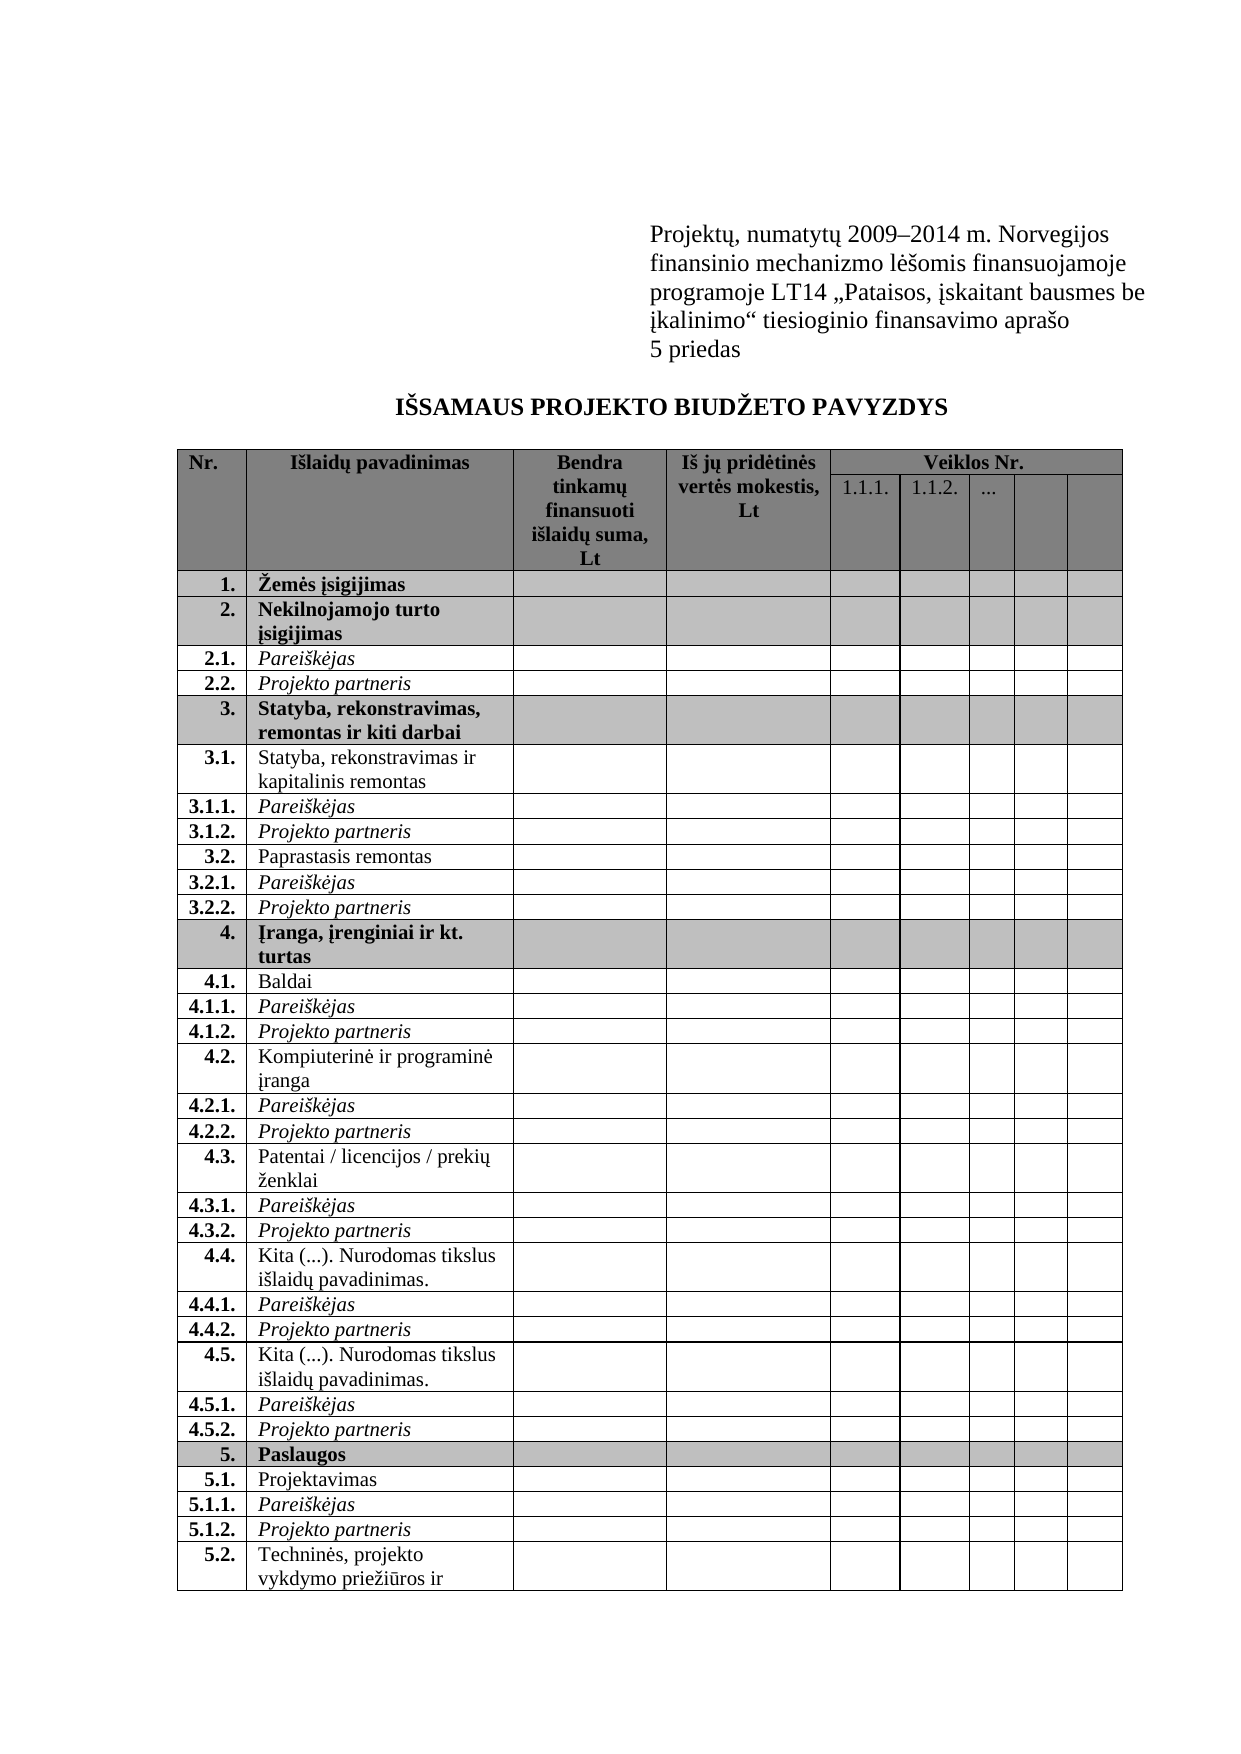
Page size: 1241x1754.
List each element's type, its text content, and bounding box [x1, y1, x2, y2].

table_header Išlaidų pavadinimas [247, 450, 513, 570]
table_cell [831, 646, 899, 670]
table_cell [1015, 597, 1067, 645]
table_cell [901, 696, 969, 744]
table_cell [831, 1492, 899, 1516]
table_cell [1015, 819, 1067, 843]
table_cell [970, 1417, 1014, 1441]
table_cell 4.3. [178, 1144, 246, 1192]
table_cell [901, 1119, 969, 1143]
table_cell [970, 646, 1014, 670]
table_cell [1015, 794, 1067, 818]
table_cell [514, 745, 666, 793]
table_cell [901, 1492, 969, 1516]
table_cell [1068, 571, 1122, 596]
table_cell 4.1.2. [178, 1019, 246, 1043]
table_cell [1015, 1392, 1067, 1416]
table_cell 4.2.1. [178, 1094, 246, 1117]
table_cell Projektavimas [247, 1467, 513, 1491]
table_cell 5.1.2. [178, 1517, 246, 1541]
table_cell Projekto partneris [247, 1218, 513, 1242]
table_cell [831, 1218, 899, 1242]
table_cell [667, 1193, 830, 1217]
table_cell ... [970, 475, 1014, 570]
table_cell [1015, 1542, 1067, 1590]
table_cell Projekto partneris [247, 1019, 513, 1043]
table_cell [831, 671, 899, 695]
table_cell [514, 1542, 666, 1590]
table_cell [970, 1392, 1014, 1416]
table_cell [970, 671, 1014, 695]
table_cell [514, 1218, 666, 1242]
table_cell [514, 794, 666, 818]
table_cell [667, 1492, 830, 1516]
table_cell [667, 994, 830, 1018]
table_cell [901, 646, 969, 670]
table_cell 3.1. [178, 745, 246, 793]
table_cell 4.1. [178, 969, 246, 993]
table_cell [1068, 1094, 1122, 1117]
table_cell [1015, 571, 1067, 596]
table_cell [1015, 920, 1067, 968]
table_header Nr. [178, 450, 246, 570]
table_cell [970, 745, 1014, 793]
table_cell [831, 1044, 899, 1092]
table_cell [1068, 1243, 1122, 1291]
table_cell [1015, 475, 1067, 570]
table_cell [901, 1417, 969, 1441]
table_cell [1068, 819, 1122, 843]
table_cell Žemės įsigijimas [247, 571, 513, 596]
table_cell [970, 1442, 1014, 1466]
table_cell [901, 1193, 969, 1217]
table_cell 5.2. [178, 1542, 246, 1590]
table_cell [970, 1517, 1014, 1541]
table_header Iš jų pridėtinės vertės mokestis, Lt [667, 450, 830, 570]
table_cell [1068, 1193, 1122, 1217]
table_cell [1068, 1317, 1122, 1341]
table_cell [831, 1517, 899, 1541]
table_cell [901, 1044, 969, 1092]
table_cell [514, 1517, 666, 1541]
table_cell [831, 1119, 899, 1143]
table_cell Projekto partneris [247, 1119, 513, 1143]
table_cell 4.3.1. [178, 1193, 246, 1217]
table_cell 5. [178, 1442, 246, 1466]
table_cell [901, 845, 969, 868]
table_cell [667, 1392, 830, 1416]
table_cell Paslaugos [247, 1442, 513, 1466]
table_cell [514, 696, 666, 744]
table_cell [901, 994, 969, 1018]
table_cell [514, 597, 666, 645]
table_cell 2. [178, 597, 246, 645]
table_cell [1068, 895, 1122, 919]
table_cell 4.2. [178, 1044, 246, 1092]
table_cell [901, 920, 969, 968]
table_cell [831, 571, 899, 596]
table_cell [901, 1392, 969, 1416]
table_cell [1068, 1019, 1122, 1043]
table_cell [831, 1467, 899, 1491]
table_cell [901, 819, 969, 843]
table_cell [831, 1442, 899, 1466]
text programoje LT14 „Pataisos, įskaitant bausmes be [649, 277, 1166, 305]
table_cell [1068, 1392, 1122, 1416]
table_cell 3.1.2. [178, 819, 246, 843]
table_cell [1068, 696, 1122, 744]
table_cell [514, 1492, 666, 1516]
table_cell [1068, 1218, 1122, 1242]
table_cell [1015, 1094, 1067, 1117]
table_cell [1068, 597, 1122, 645]
table_cell [514, 1019, 666, 1043]
table_cell [514, 1292, 666, 1316]
table_cell Nekilnojamojo turto įsigijimas [247, 597, 513, 645]
table_cell [514, 969, 666, 993]
table_cell Pareiškėjas [247, 794, 513, 818]
table_cell 2.1. [178, 646, 246, 670]
table_cell [667, 794, 830, 818]
table_cell [901, 1542, 969, 1590]
table_cell [901, 1317, 969, 1341]
table_cell [831, 870, 899, 894]
table_cell [1015, 1417, 1067, 1441]
table_cell [970, 1492, 1014, 1516]
table_cell 1. [178, 571, 246, 596]
table_cell [667, 870, 830, 894]
table_cell [970, 1317, 1014, 1341]
table_cell [667, 1044, 830, 1092]
table_cell 5.1.1. [178, 1492, 246, 1516]
table_cell [831, 1542, 899, 1590]
table_cell [831, 1417, 899, 1441]
table_cell [667, 1343, 830, 1391]
table_cell [1068, 1417, 1122, 1441]
table_cell [831, 920, 899, 968]
table_cell [901, 1292, 969, 1316]
table_cell Projekto partneris [247, 1517, 513, 1541]
table_cell Patentai / licencijos / prekių ženklai [247, 1144, 513, 1192]
table_cell [514, 870, 666, 894]
table_cell [667, 1243, 830, 1291]
table_cell [970, 696, 1014, 744]
text įkalinimo“ tiesioginio finansavimo aprašo [649, 305, 1166, 334]
table_cell [667, 1218, 830, 1242]
table_cell [901, 1517, 969, 1541]
table_cell [901, 1343, 969, 1391]
table_cell [831, 696, 899, 744]
table_cell [1015, 1467, 1067, 1491]
table_cell [514, 1417, 666, 1441]
table_cell Statyba, rekonstravimas, remontas ir kiti darbai [247, 696, 513, 744]
table_cell [831, 1019, 899, 1043]
table_cell [831, 1317, 899, 1341]
table_cell [901, 895, 969, 919]
table_cell [901, 1467, 969, 1491]
table_cell [667, 969, 830, 993]
table_cell [901, 671, 969, 695]
table_cell [667, 696, 830, 744]
table_cell [514, 920, 666, 968]
table_cell [1068, 1119, 1122, 1143]
table_cell [901, 597, 969, 645]
table_cell [970, 969, 1014, 993]
text finansinio mechanizmo lėšomis finansuojamoje [649, 248, 1166, 277]
table_cell [1068, 969, 1122, 993]
table_cell [970, 1542, 1014, 1590]
table_cell [1068, 1442, 1122, 1466]
table_cell 1.1.1. [831, 475, 899, 570]
table_cell [1015, 671, 1067, 695]
table_cell [1015, 646, 1067, 670]
table_cell [1068, 994, 1122, 1018]
table_cell [1015, 1193, 1067, 1217]
table_cell 3.1.1. [178, 794, 246, 818]
table_cell [970, 845, 1014, 868]
table_cell Projekto partneris [247, 819, 513, 843]
table_cell [901, 870, 969, 894]
table_cell [667, 1144, 830, 1192]
table_cell [901, 1094, 969, 1117]
table_cell 1.1.2. [901, 475, 969, 570]
table_cell [1015, 1218, 1067, 1242]
table_cell [1015, 870, 1067, 894]
table_header Bendra tinkamų finansuoti išlaidų suma, Lt [514, 450, 666, 570]
table_cell [831, 845, 899, 868]
table_cell [831, 1144, 899, 1192]
table_cell [514, 571, 666, 596]
table_cell [831, 1243, 899, 1291]
table_cell [1068, 1144, 1122, 1192]
table_header Veiklos Nr. [831, 450, 1122, 474]
table_cell [1068, 1542, 1122, 1590]
table_cell [514, 1243, 666, 1291]
table_cell [514, 1467, 666, 1491]
table_cell [970, 1218, 1014, 1242]
table_cell Projekto partneris [247, 895, 513, 919]
table_cell [901, 1144, 969, 1192]
table_cell Projekto partneris [247, 671, 513, 695]
table_cell [514, 819, 666, 843]
table_cell [667, 819, 830, 843]
table_cell 4.5. [178, 1343, 246, 1391]
table_cell [1068, 870, 1122, 894]
table_cell [1068, 745, 1122, 793]
table_cell [970, 1467, 1014, 1491]
table_cell [667, 1317, 830, 1341]
table_cell 3.2. [178, 845, 246, 868]
table_cell [667, 1517, 830, 1541]
table_cell [1015, 1292, 1067, 1316]
table_cell [667, 1442, 830, 1466]
table_cell [1068, 671, 1122, 695]
table_cell 4.4.1. [178, 1292, 246, 1316]
text 5 priedas [649, 334, 1166, 363]
table_cell [514, 1392, 666, 1416]
table_cell [1015, 1243, 1067, 1291]
table_cell [901, 1442, 969, 1466]
table_cell [1068, 1467, 1122, 1491]
table_cell Pareiškėjas [247, 870, 513, 894]
table_cell [667, 1417, 830, 1441]
table_cell [901, 969, 969, 993]
table_cell [970, 794, 1014, 818]
table_cell Įranga, įrenginiai ir kt. turtas [247, 920, 513, 968]
table_cell [970, 1144, 1014, 1192]
table_cell [1068, 1292, 1122, 1316]
table_cell [1015, 969, 1067, 993]
table_cell [667, 1119, 830, 1143]
table_cell [970, 1292, 1014, 1316]
table_cell [1068, 920, 1122, 968]
table_cell [970, 819, 1014, 843]
table_cell [667, 571, 830, 596]
table_cell [667, 1292, 830, 1316]
table_cell [831, 745, 899, 793]
table_cell [970, 1094, 1014, 1117]
table_cell [970, 1243, 1014, 1291]
table_cell [1015, 845, 1067, 868]
table_cell [667, 1542, 830, 1590]
table_cell [1015, 994, 1067, 1018]
table_cell Kompiuterinė ir programinė įranga [247, 1044, 513, 1092]
table_cell [667, 895, 830, 919]
table_cell [970, 597, 1014, 645]
table_cell [970, 920, 1014, 968]
table_cell [970, 895, 1014, 919]
table_cell [970, 571, 1014, 596]
table_cell [901, 1243, 969, 1291]
table_cell [667, 646, 830, 670]
table_cell [514, 671, 666, 695]
table_cell [901, 745, 969, 793]
table_cell [667, 597, 830, 645]
table_cell [1015, 1317, 1067, 1341]
table_cell [831, 794, 899, 818]
table_cell [514, 895, 666, 919]
table_cell [970, 1343, 1014, 1391]
table_cell [970, 1044, 1014, 1092]
table_cell 4.4.2. [178, 1317, 246, 1341]
table_cell 3.2.2. [178, 895, 246, 919]
table_cell [667, 920, 830, 968]
table_cell [667, 745, 830, 793]
table_cell [831, 819, 899, 843]
table_cell Projekto partneris [247, 1417, 513, 1441]
table_cell 4. [178, 920, 246, 968]
table_cell 3.2.1. [178, 870, 246, 894]
table_cell [901, 1218, 969, 1242]
table_cell [1015, 1019, 1067, 1043]
table_cell 5.1. [178, 1467, 246, 1491]
table_cell [970, 1019, 1014, 1043]
table_cell 4.3.2. [178, 1218, 246, 1242]
table_cell [831, 1094, 899, 1117]
table_cell 2.2. [178, 671, 246, 695]
table_cell [831, 969, 899, 993]
table_cell [514, 1144, 666, 1192]
table_cell Kita (...). Nurodomas tikslus išlaidų pavadinimas. [247, 1243, 513, 1291]
table_cell [970, 1119, 1014, 1143]
table_cell 4.1.1. [178, 994, 246, 1018]
table_cell [667, 1467, 830, 1491]
table_cell [831, 1193, 899, 1217]
table_cell [514, 1317, 666, 1341]
table_cell Pareiškėjas [247, 1193, 513, 1217]
table_cell [1015, 1144, 1067, 1192]
table_cell [1015, 1044, 1067, 1092]
table_cell [831, 597, 899, 645]
table_cell [1068, 845, 1122, 868]
table_cell [970, 870, 1014, 894]
table_cell [667, 1094, 830, 1117]
table_cell Pareiškėjas [247, 1094, 513, 1117]
table_cell [1015, 1343, 1067, 1391]
table_cell [1068, 475, 1122, 570]
table_cell [1015, 895, 1067, 919]
table_cell [667, 671, 830, 695]
table_cell Baldai [247, 969, 513, 993]
table_cell Pareiškėjas [247, 646, 513, 670]
table_cell 4.4. [178, 1243, 246, 1291]
table_cell 4.5.2. [178, 1417, 246, 1441]
table_cell [1068, 1343, 1122, 1391]
table_cell Kita (...). Nurodomas tikslus išlaidų pavadinimas. [247, 1343, 513, 1391]
table_cell [514, 994, 666, 1018]
table_cell [1015, 1517, 1067, 1541]
table_cell [514, 1193, 666, 1217]
table_cell [667, 1019, 830, 1043]
table_cell [514, 1044, 666, 1092]
table_cell [1015, 745, 1067, 793]
table_cell [514, 1119, 666, 1143]
table_cell Pareiškėjas [247, 1292, 513, 1316]
table_cell [514, 1094, 666, 1117]
text Projektų, numatytų 2009–2014 m. Norvegijos [649, 219, 1166, 248]
table_cell [1015, 1492, 1067, 1516]
table_cell 3. [178, 696, 246, 744]
table_cell [831, 895, 899, 919]
table_cell [1015, 1442, 1067, 1466]
table_cell [1015, 696, 1067, 744]
table_cell Statyba, rekonstravimas ir kapitalinis remontas [247, 745, 513, 793]
table_cell [514, 1343, 666, 1391]
table_cell [1068, 1492, 1122, 1516]
table_cell [667, 845, 830, 868]
table_cell [831, 994, 899, 1018]
table_cell Paprastasis remontas [247, 845, 513, 868]
table_cell [514, 845, 666, 868]
table_cell [831, 1343, 899, 1391]
table_cell 4.2.2. [178, 1119, 246, 1143]
table_cell [1068, 1044, 1122, 1092]
table_cell [901, 571, 969, 596]
table_cell 4.5.1. [178, 1392, 246, 1416]
table_cell [901, 794, 969, 818]
table_cell Pareiškėjas [247, 1392, 513, 1416]
table_cell [1068, 1517, 1122, 1541]
table_cell [901, 1019, 969, 1043]
table_cell [1068, 794, 1122, 818]
table_cell [970, 1193, 1014, 1217]
table_cell [831, 1392, 899, 1416]
table_cell [514, 1442, 666, 1466]
table_cell [514, 646, 666, 670]
text IŠSAMAUS PROJEKTO BIUDŽETO PAVYZDYS [177, 392, 1166, 420]
table_cell Techninės, projekto vykdymo priežiūros ir [247, 1542, 513, 1590]
table_cell [1068, 646, 1122, 670]
table_cell [1015, 1119, 1067, 1143]
table_cell [831, 1292, 899, 1316]
table_cell Projekto partneris [247, 1317, 513, 1341]
table_cell Pareiškėjas [247, 1492, 513, 1516]
table_cell [970, 994, 1014, 1018]
table_cell Pareiškėjas [247, 994, 513, 1018]
